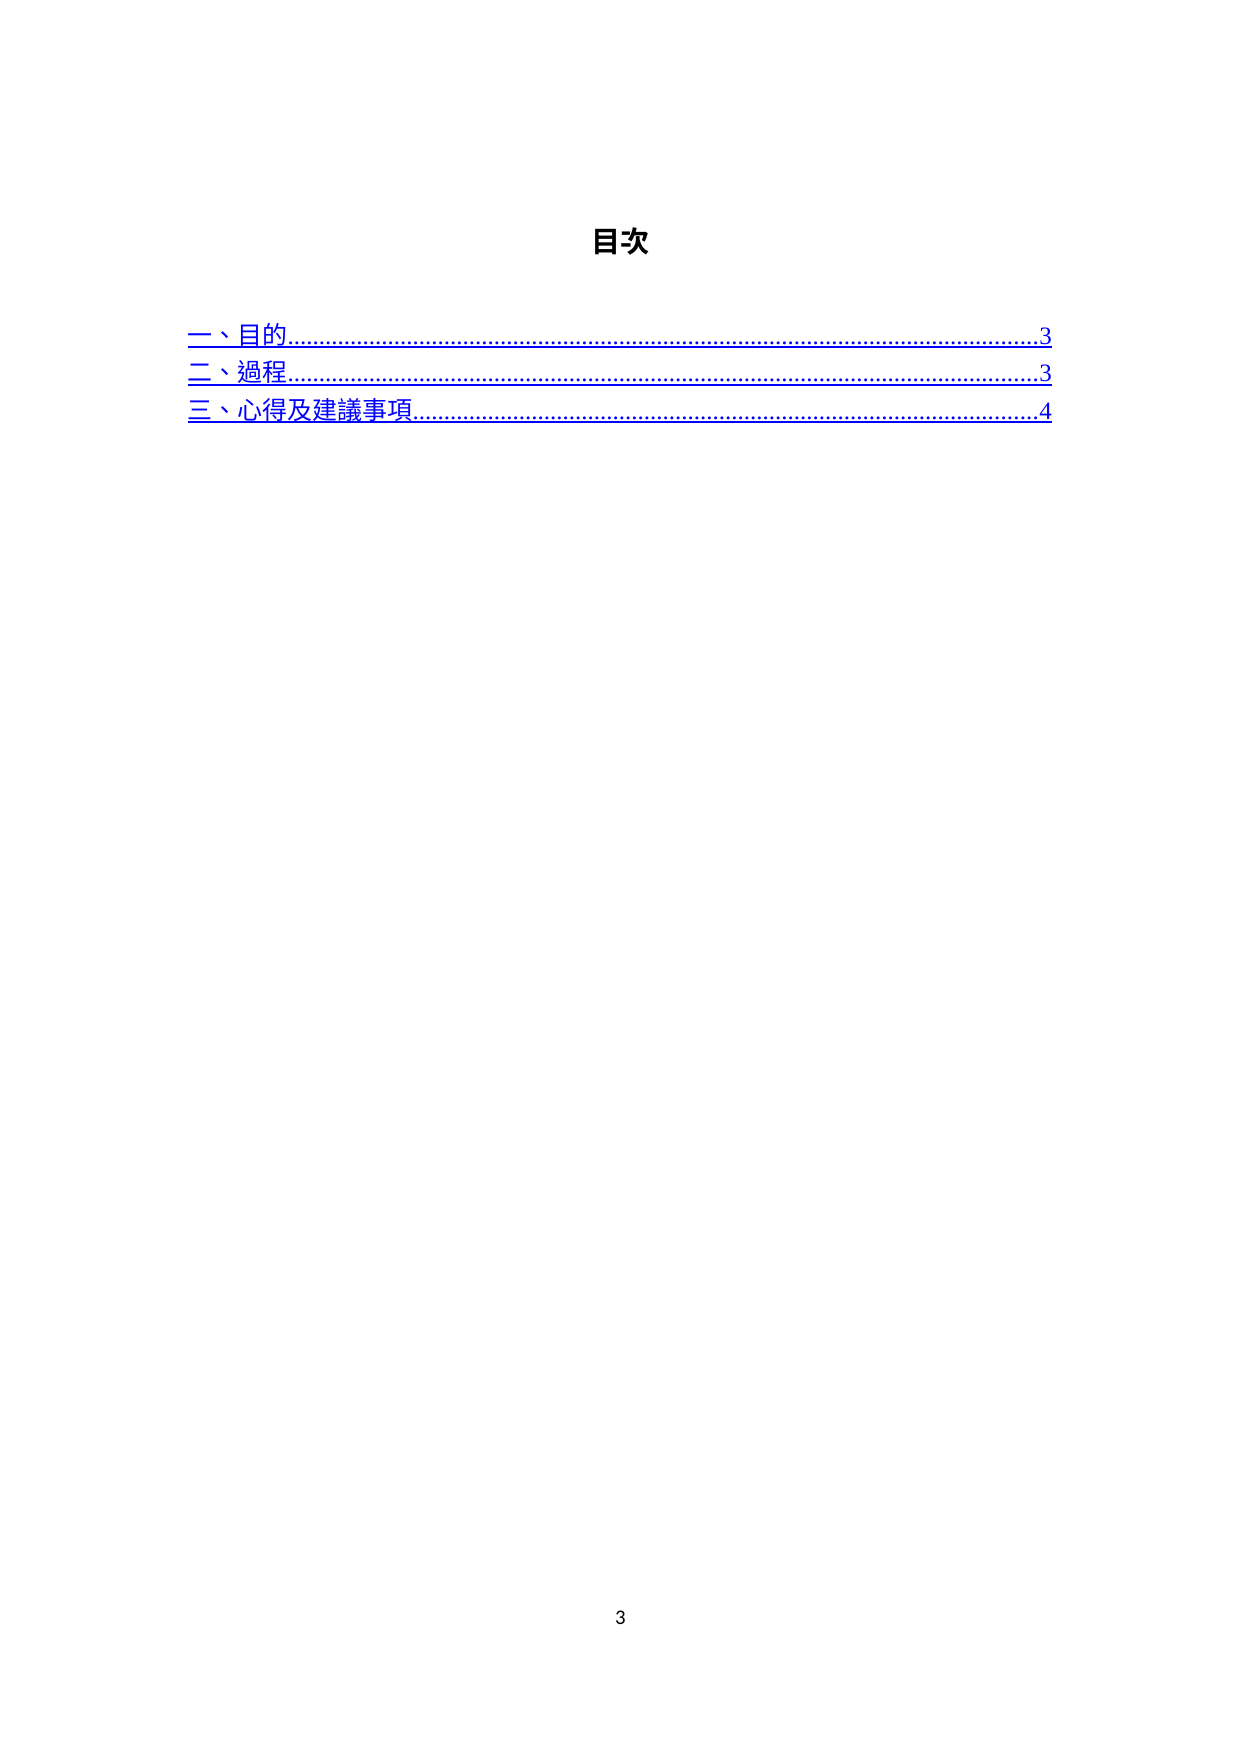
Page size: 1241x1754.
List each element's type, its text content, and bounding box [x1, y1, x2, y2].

text 三、心得及建議事項 4 [187, 389, 1053, 427]
text 目次 [187, 202, 1053, 277]
text 二、過程 3 [187, 352, 1053, 389]
text 一、目的 3 [187, 314, 1053, 352]
